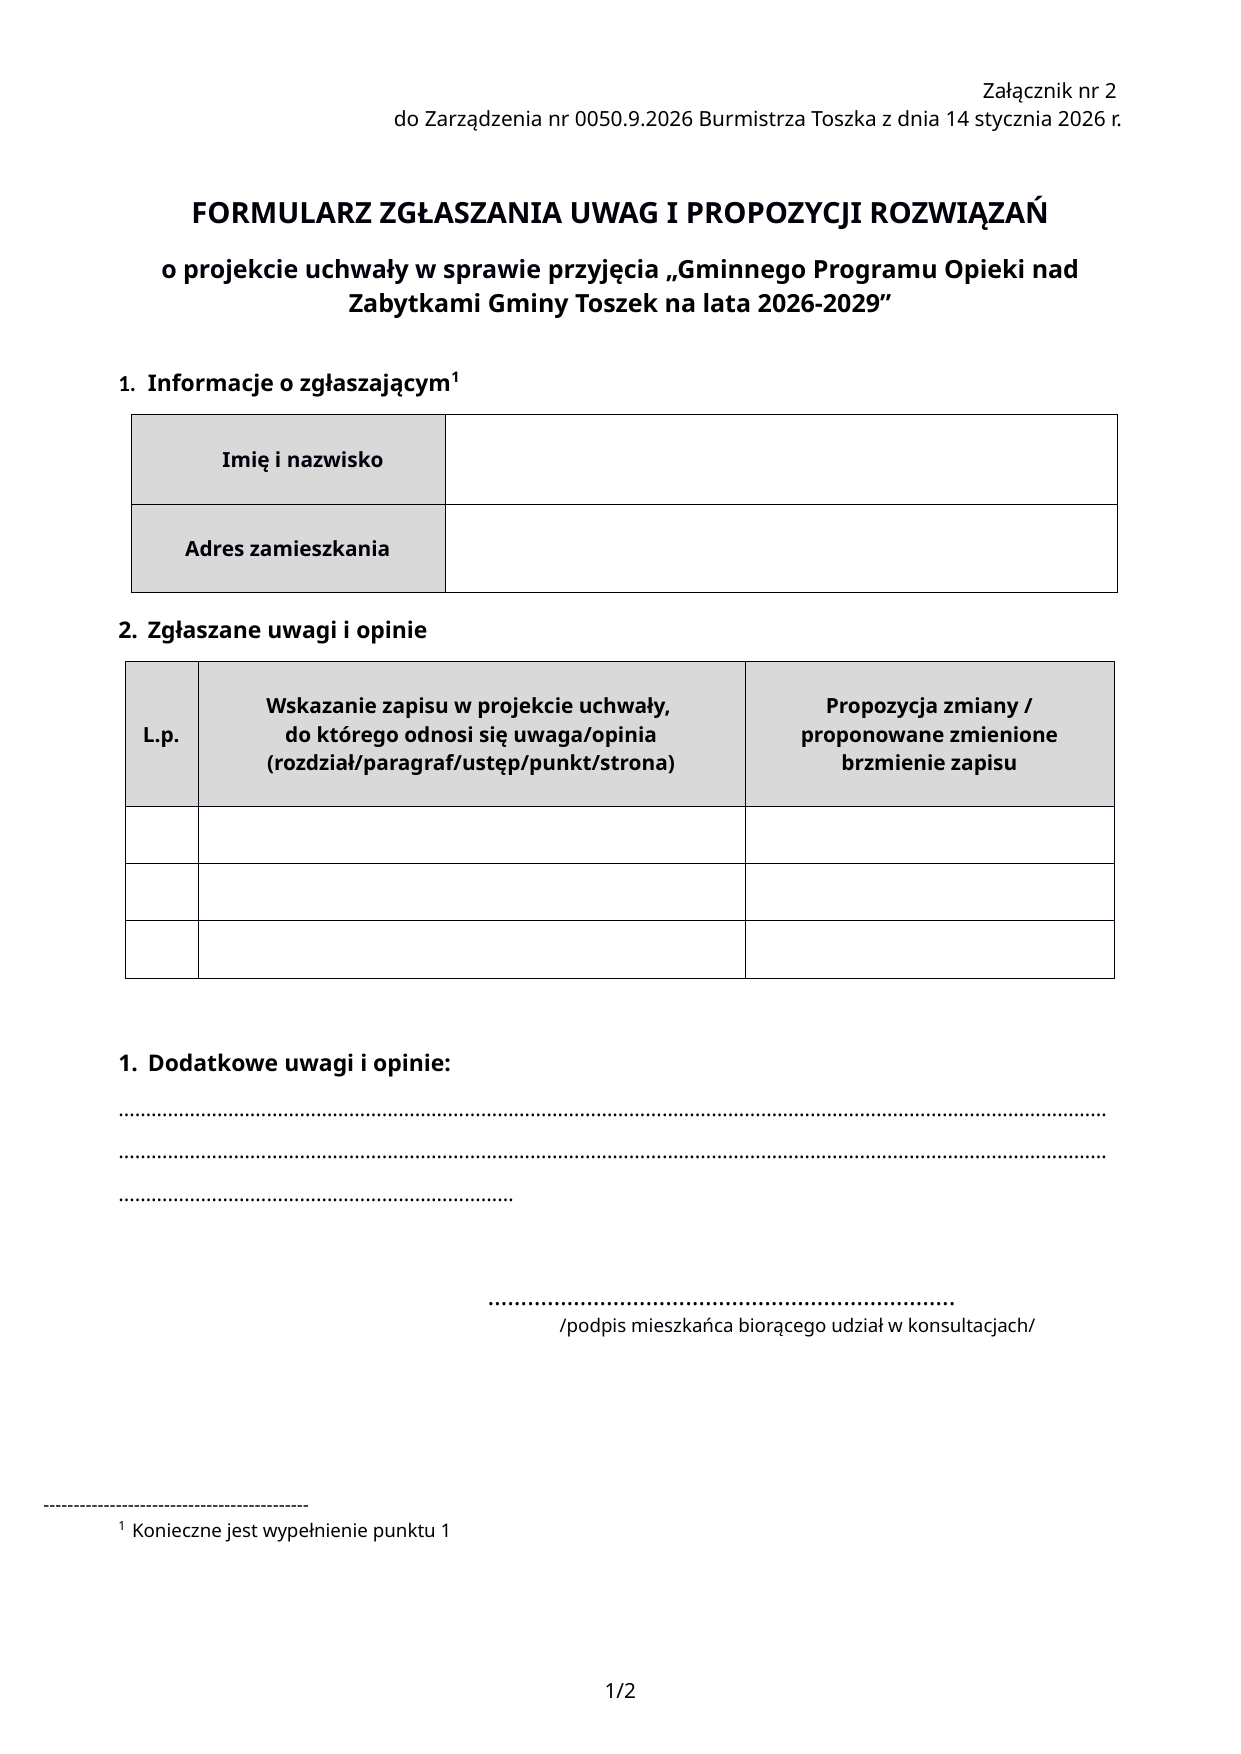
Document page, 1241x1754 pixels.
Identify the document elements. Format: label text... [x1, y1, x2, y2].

table_header Imię i nazwisko [132, 415, 445, 504]
table_cell [199, 864, 745, 920]
table_cell Adres zamieszkania [132, 505, 445, 592]
text o projekcie uchwały w sprawie przyjęcia „Gminnego Programu Opieki nad Zabytkami Gminy Toszek na lata 2026-2029” [118, 252, 1122, 320]
table_cell [126, 864, 198, 920]
table_cell [746, 921, 1114, 978]
table_cell [746, 864, 1114, 920]
table_cell [199, 807, 745, 863]
list -------------------------------------------- [43, 1491, 1122, 1517]
list Dodatkowe uwagi i opinie: [118, 1047, 1122, 1078]
text …………………………………………………………….. [487, 1279, 1122, 1313]
list Informacje o zgłaszającym1 [118, 367, 1122, 398]
table_cell [126, 921, 198, 978]
text FORMULARZ ZGŁASZANIA UWAG I PROPOZYCJI ROZWIĄZAŃ [118, 192, 1122, 232]
text /podpis mieszkańca biorącego udział w konsultacjach/ [118, 1313, 1122, 1338]
table_cell [446, 505, 1117, 592]
table_cell [199, 921, 745, 978]
table_header [446, 415, 1117, 504]
text ……………………………………………………………………………………………………………………………………………………………………………………………………………………………………………………………………………………………………………………………………………………………………………………………… [118, 1094, 1122, 1207]
list Zgłaszane uwagi i opinie [118, 614, 1122, 646]
table_header Wskazanie zapisu w projekcie uchwały, do którego odnosi się uwaga/opinia (rozdział/paragraf/ustęp/punkt/strona) [199, 662, 745, 806]
table_header L.p. [126, 662, 198, 806]
table_cell [126, 807, 198, 863]
list 1 Konieczne jest wypełnienie punktu 1 [118, 1517, 1122, 1542]
table_header Propozycja zmiany / proponowane zmienione brzmienie zapisu [746, 662, 1114, 806]
table_cell [746, 807, 1114, 863]
